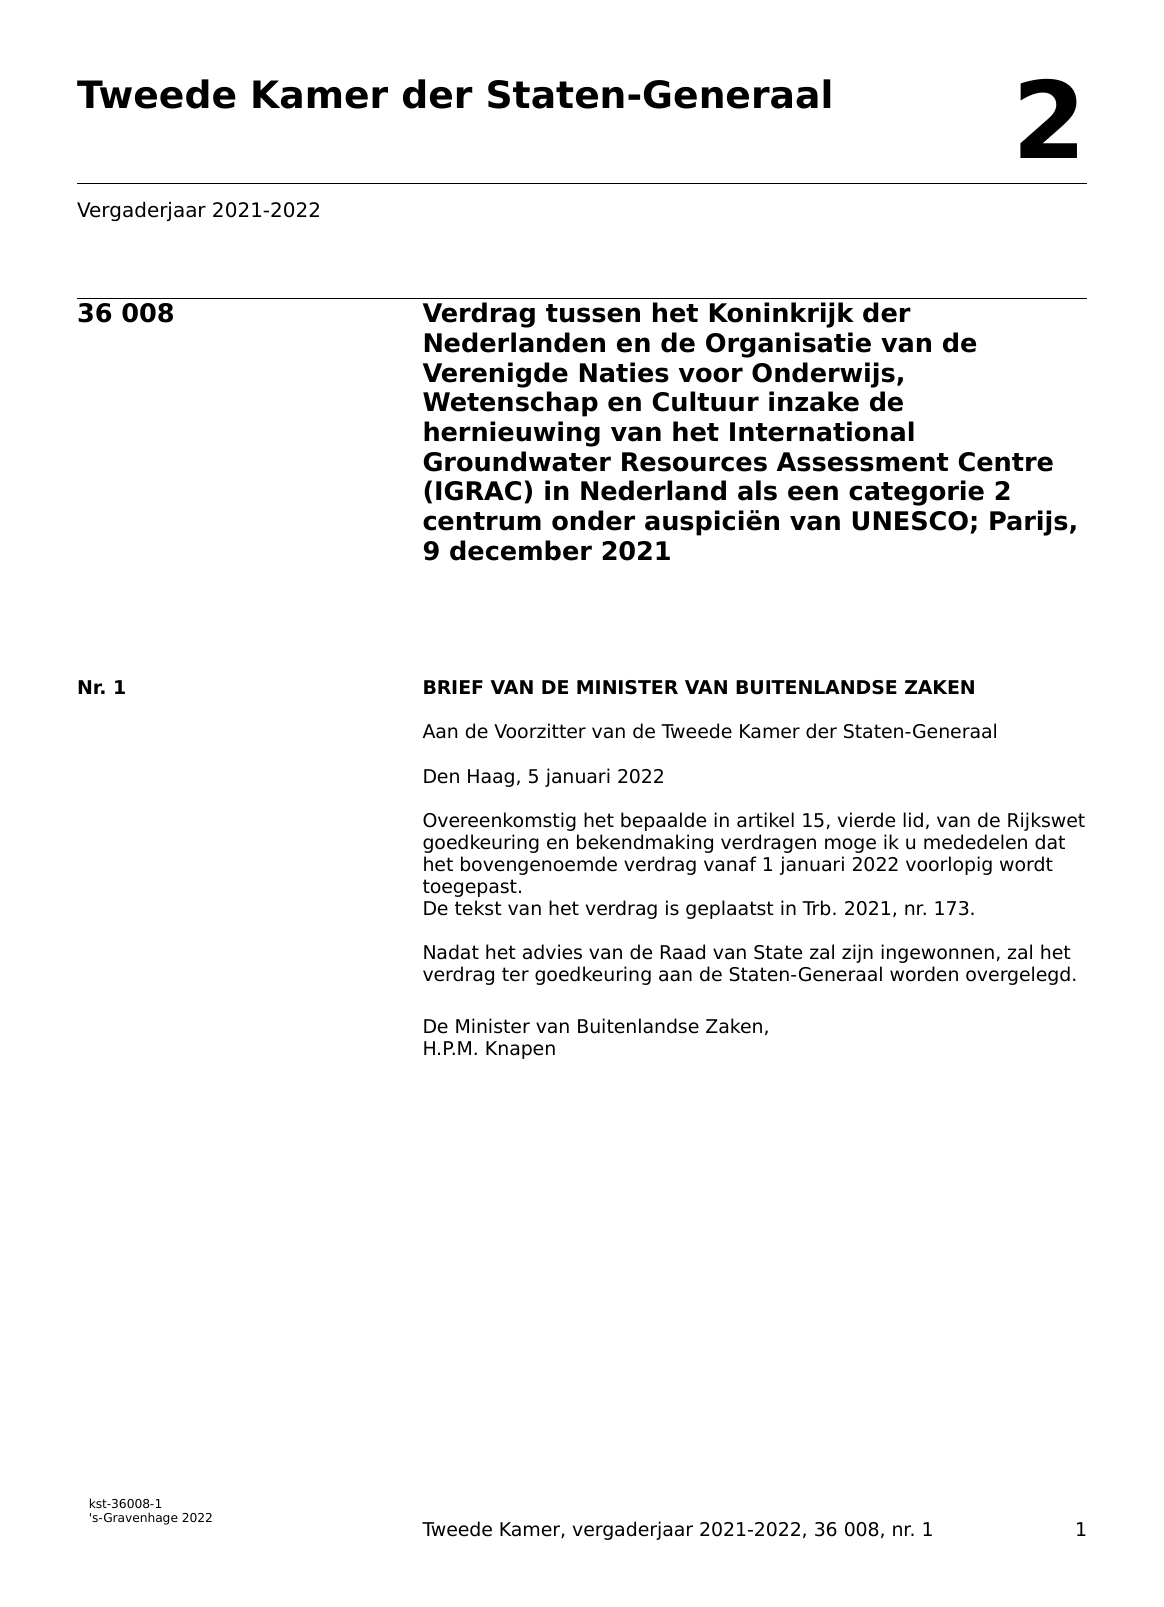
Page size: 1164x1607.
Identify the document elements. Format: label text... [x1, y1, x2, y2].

text 's-Gravenhage 2022 [88, 1511, 323, 1525]
subtitle Nr. 1 BRIEF VAN DE MINISTER VAN BUITENLANDSE ZAKEN [77, 677, 1087, 699]
text Nadat het advies van de Raad van State zal zijn ingewonnen, zal het verdrag ter goedkeuring aan de Staten-Generaal worden overgelegd. [422, 942, 1087, 986]
text Overeenkomstig het bepaalde in artikel 15, vierde lid, van de Rijkswet goedkeuring en bekendmaking verdragen moge ik u mededelen dat het bovengenoemde verdrag vanaf 1 januari 2022 voorlopig wordt toegepast. [422, 810, 1087, 898]
text kst-36008-1 [88, 1497, 323, 1511]
table_header 2 [886, 59, 1087, 183]
subtitle 36 008 Verdrag tussen het Koninkrijk der Nederlanden en de Organisatie van de Verenigde Naties voor Onderwijs, Wetenschap en Cultuur inzake de hernieuwing van het International Groundwater Resources Assessment Centre (IGRAC) in Nederland als een categorie 2 centrum onder auspiciën van UNESCO; Parijs, 9 december 2021 [77, 299, 1087, 566]
table_header Tweede Kamer der Staten-Generaal [77, 59, 886, 183]
text De Minister van Buitenlandse Zaken, H.P.M. Knapen [422, 1016, 1087, 1060]
text De tekst van het verdrag is geplaatst in Trb. 2021, nr. 173. [422, 898, 1087, 919]
table_cell Vergaderjaar 2021-2022 [77, 184, 1087, 298]
text Aan de Voorzitter van de Tweede Kamer der Staten-Generaal [422, 721, 1087, 743]
text Den Haag, 5 januari 2022 [422, 766, 1087, 787]
